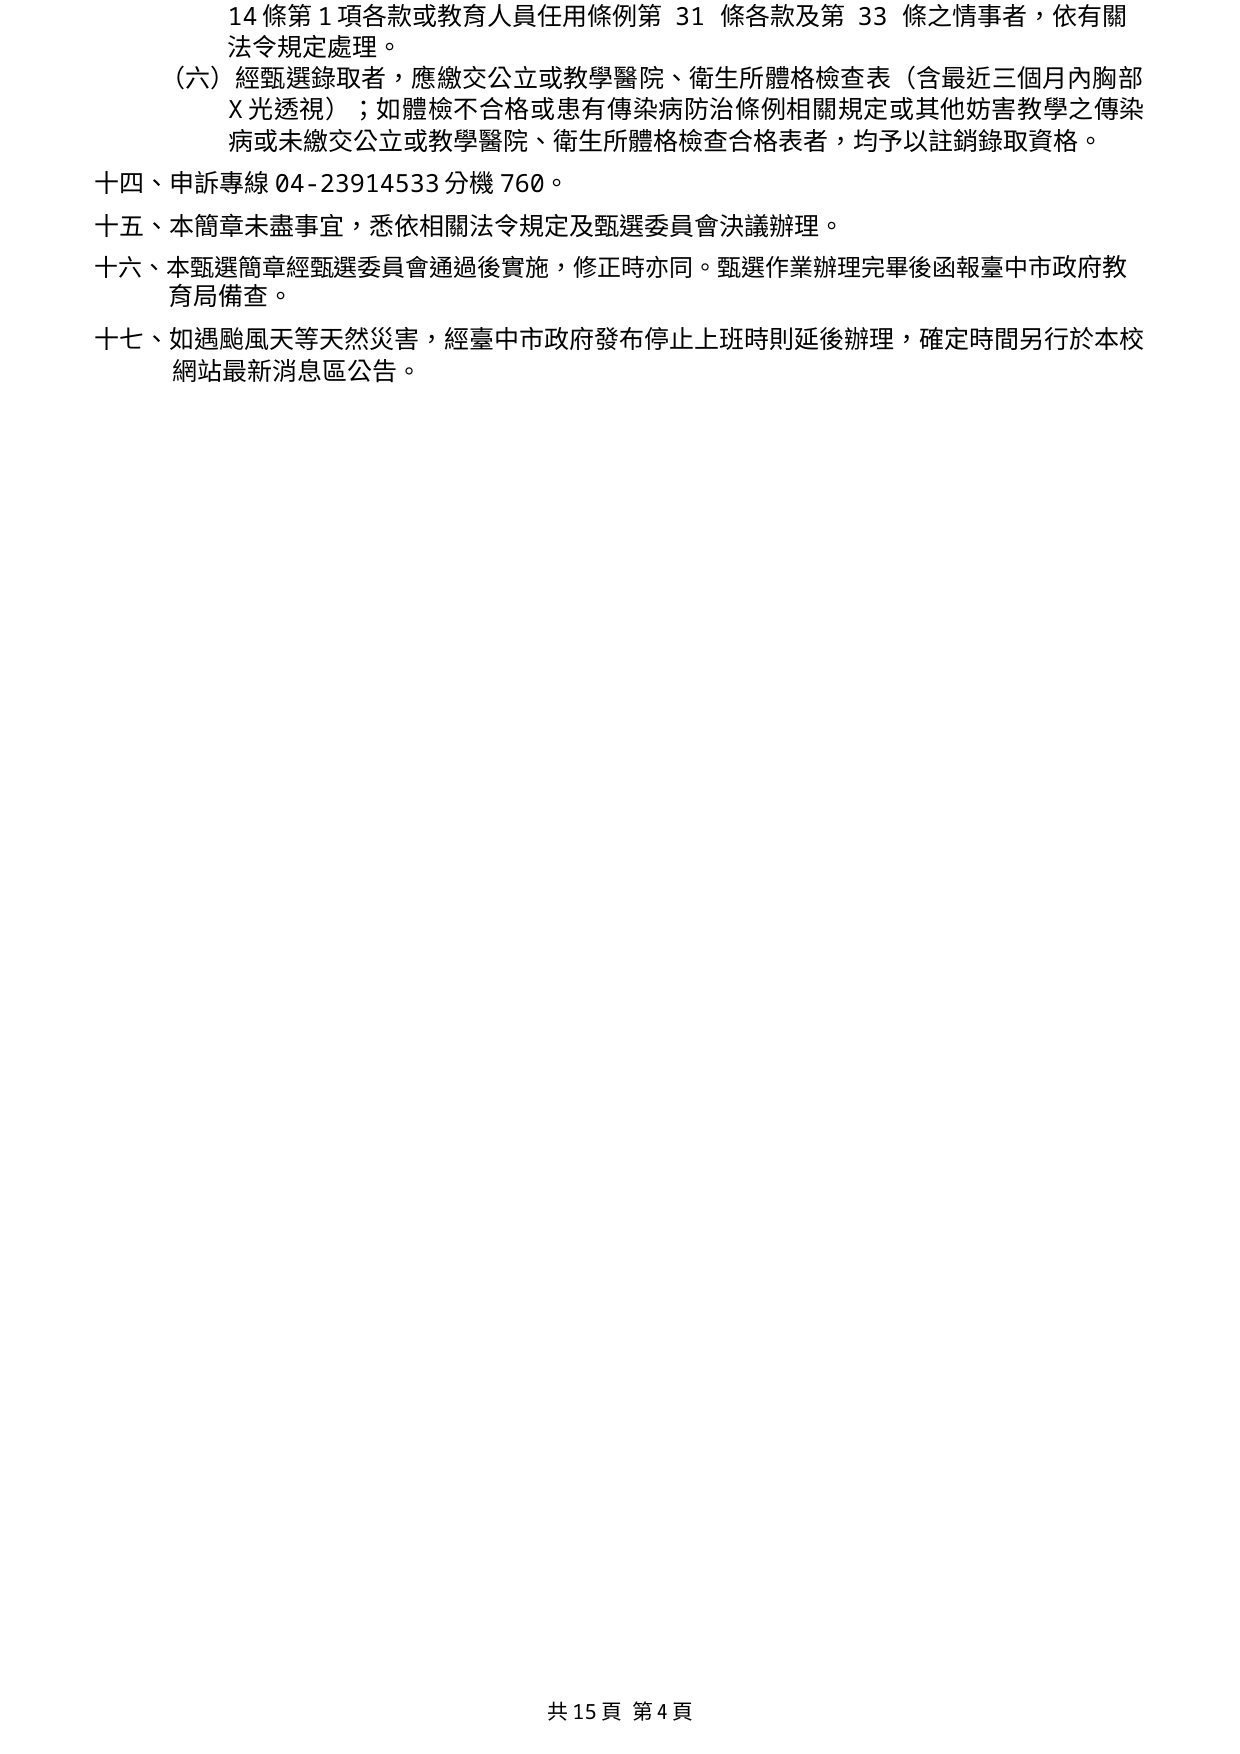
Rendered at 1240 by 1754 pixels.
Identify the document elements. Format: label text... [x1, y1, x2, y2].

text 十七、如遇颱風天等天然災害，經臺中市政府發布停止上班時則延後辦理，確定時間另行於本校網站最新消息區公告。 [94, 324, 1145, 386]
text 14條第1項各款或教育人員任用條例第 31 條各款及第 33 條之情事者，依有關法令規定處理。 [153, 0, 1145, 62]
text 十四、申訴專線04-23914533分機760。 [94, 169, 1145, 199]
text （六）經甄選錄取者，應繳交公立或教學醫院、衛生所體格檢查表（含最近三個月內胸部X光透視）；如體檢不合格或患有傳染病防治條例相關規定或其他妨害教學之傳染病或未繳交公立或教學醫院、衛生所體格檢查合格表者，均予以註銷錄取資格。 [160, 62, 1145, 156]
text 十六、本甄選簡章經甄選委員會通過後實施，修正時亦同。甄選作業辦理完畢後函報臺中市政府教育局備查。 [94, 254, 1145, 311]
text 十五、本簡章未盡事宜，悉依相關法令規定及甄選委員會決議辦理。 [94, 211, 1145, 241]
